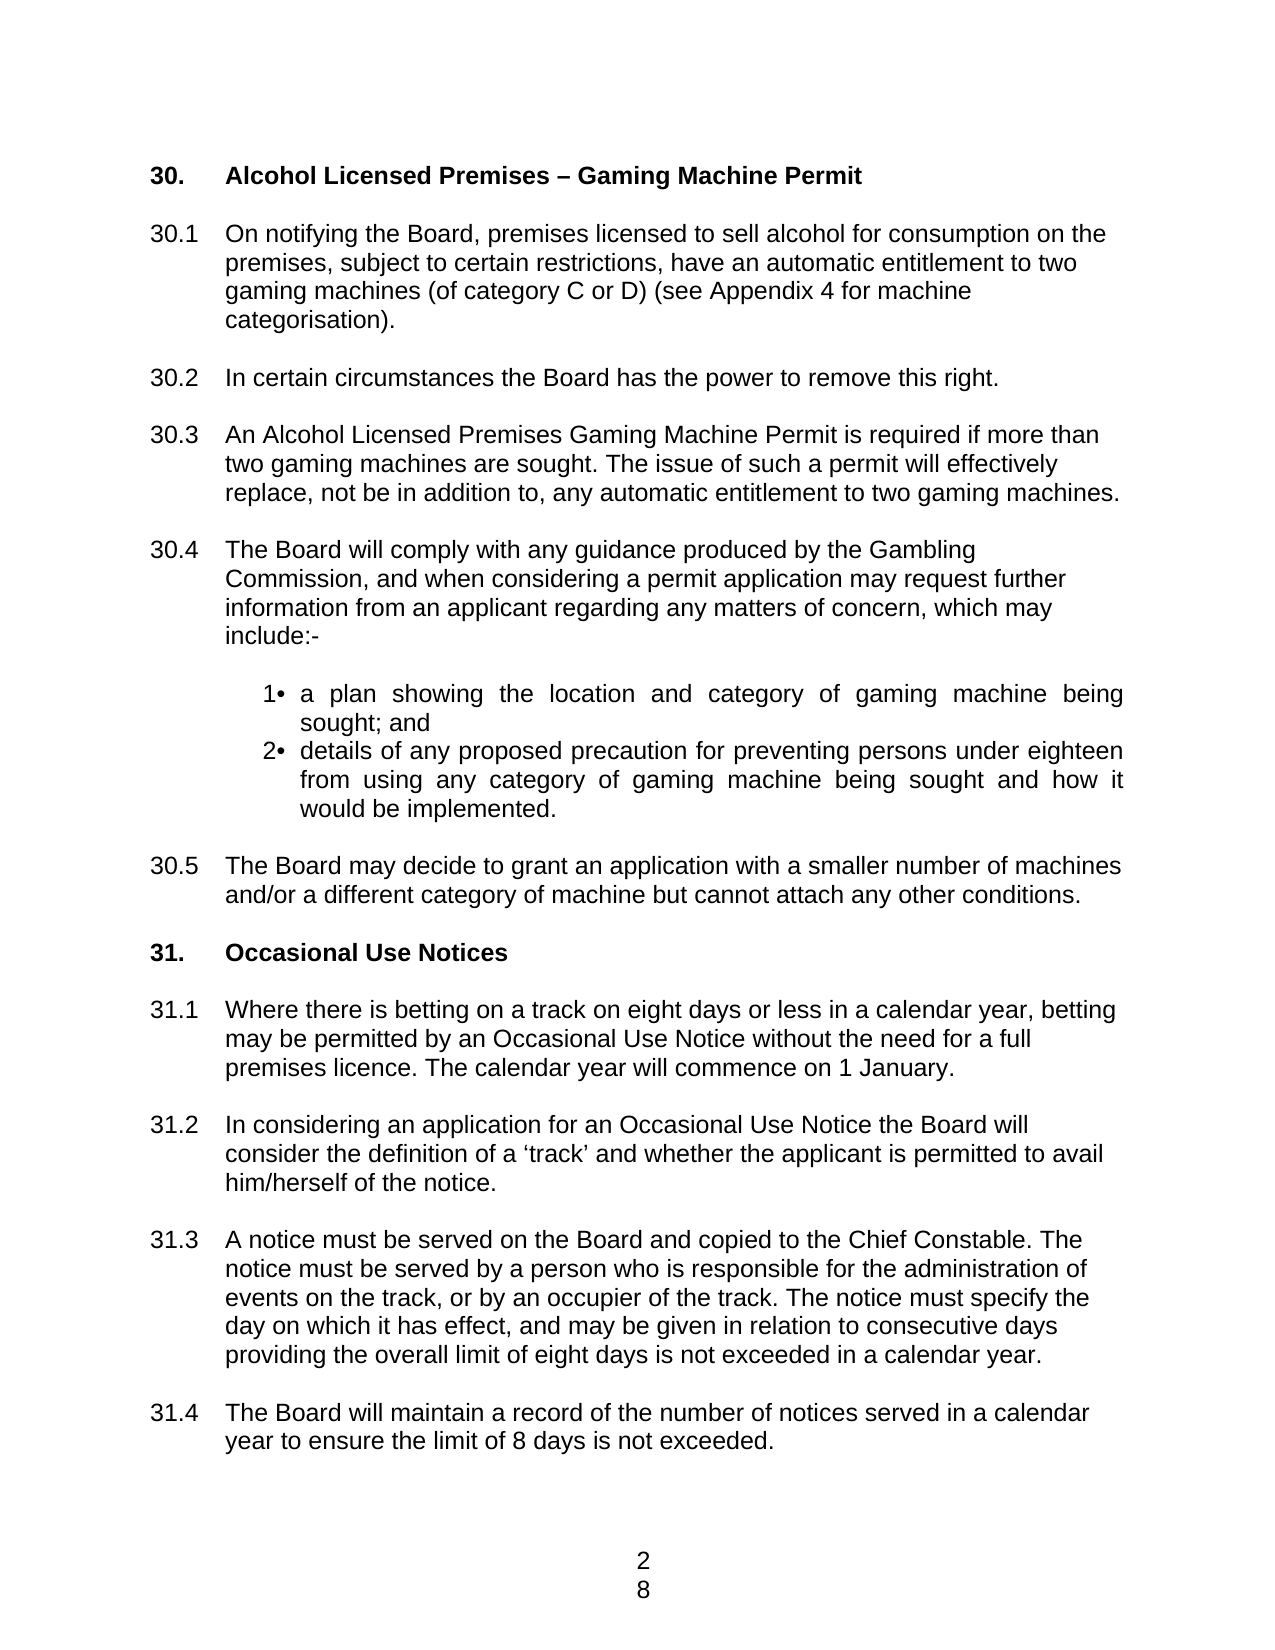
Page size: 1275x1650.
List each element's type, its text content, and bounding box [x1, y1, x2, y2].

text 30.3 An Alcohol Licensed Premises Gaming Machine Permit is required if more than two gaming machines are sought. The issue of such a permit will effectively replace, not be in addition to, any automatic entitlement to two gaming machines. [150, 420, 1125, 506]
text 31.2 In considering an application for an Occasional Use Notice the Board will consider the definition of a ‘track’ and whether the applicant is permitted to avail him/herself of the notice. [150, 1110, 1125, 1196]
list • details of any proposed precaution for preventing persons under eighteen from using any category of gaming machine being sought and how it would be implemented. [262, 736, 1125, 822]
text 30.4 The Board will comply with any guidance produced by the Gambling Commission, and when considering a permit application may request further information from an applicant regarding any matters of concern, which may include:- [150, 535, 1125, 650]
text 31. Occasional Use Notices [150, 937, 1125, 966]
text 31.3 A notice must be served on the Board and copied to the Chief Constable. The notice must be served by a person who is responsible for the administration of events on the track, or by an occupier of the track. The notice must specify the day on which it has effect, and may be given in relation to consecutive days providing the overall limit of eight days is not exceeded in a calendar year. [150, 1225, 1125, 1369]
text 30.1 On notifying the Board, premises licensed to sell alcohol for consumption on the premises, subject to certain restrictions, have an automatic entitlement to two gaming machines (of category C or D) (see Appendix 4 for machine categorisation). [150, 219, 1125, 334]
text 31.4 The Board will maintain a record of the number of notices served in a calendar year to ensure the limit of 8 days is not exceeded. [150, 1397, 1125, 1455]
text 30.5 The Board may decide to grant an application with a smaller number of machines and/or a different category of machine but cannot attach any other conditions. [150, 851, 1125, 909]
text 30. Alcohol Licensed Premises – Gaming Machine Permit [150, 161, 1125, 190]
list • a plan showing the location and category of gaming machine being sought; and [262, 679, 1125, 736]
text 30.2 In certain circumstances the Board has the power to remove this right. [150, 362, 1125, 391]
text 31.1 Where there is betting on a track on eight days or less in a calendar year, betting may be permitted by an Occasional Use Notice without the need for a full premises licence. The calendar year will commence on 1 January. [150, 995, 1125, 1081]
